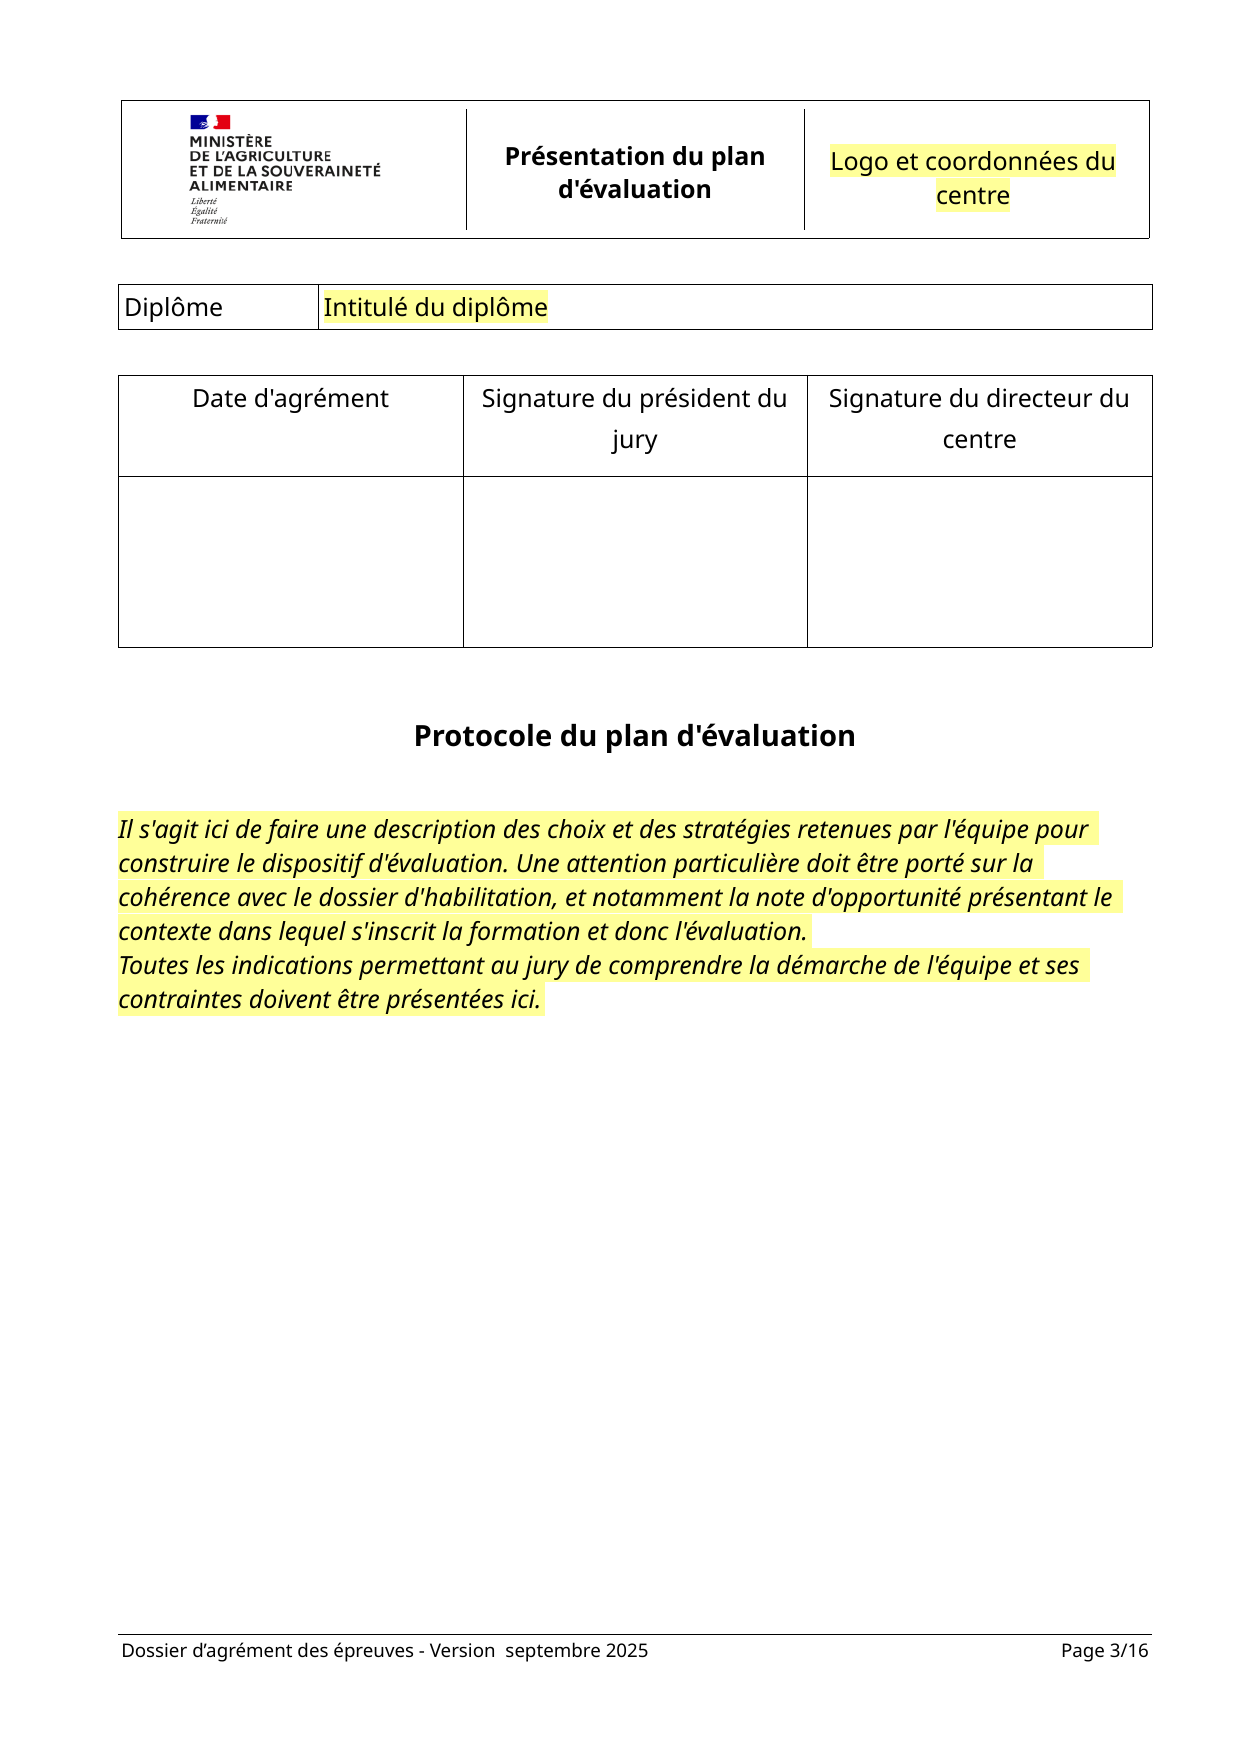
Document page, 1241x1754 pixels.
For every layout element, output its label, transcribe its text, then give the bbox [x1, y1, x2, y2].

subtitle Présentation du plan d'évaluation [468, 138, 802, 206]
table_header Intitulé du diplôme [319, 285, 1152, 329]
picture [188, 114, 395, 227]
text Toutes les indications permettant au jury de comprendre la démarche de l'équipe et ses contraintes doivent être présentées ici. [118, 948, 1152, 1016]
text Protocole du plan d'évaluation [118, 715, 1152, 755]
text Il s'agit ici de faire une description des choix et des stratégies retenues par l'équipe pour construire le dispositif d'évaluation. Une attention particulière doit être porté sur la cohérence avec le dossier d'habilitation, et notamment la note d'opportunité présentant le contexte dans lequel s'inscrit la formation et donc l'évaluation. [118, 811, 1152, 948]
table_header Signature du président du jury [464, 376, 807, 476]
table_cell [464, 477, 807, 647]
table_cell [119, 477, 463, 647]
table_header Date d'agrément [119, 376, 463, 476]
table_cell [808, 477, 1152, 647]
table_header Signature du directeur du centre [808, 376, 1152, 476]
table_header Diplôme [119, 285, 318, 329]
text Logo et coordonnées du centre [806, 143, 1140, 212]
